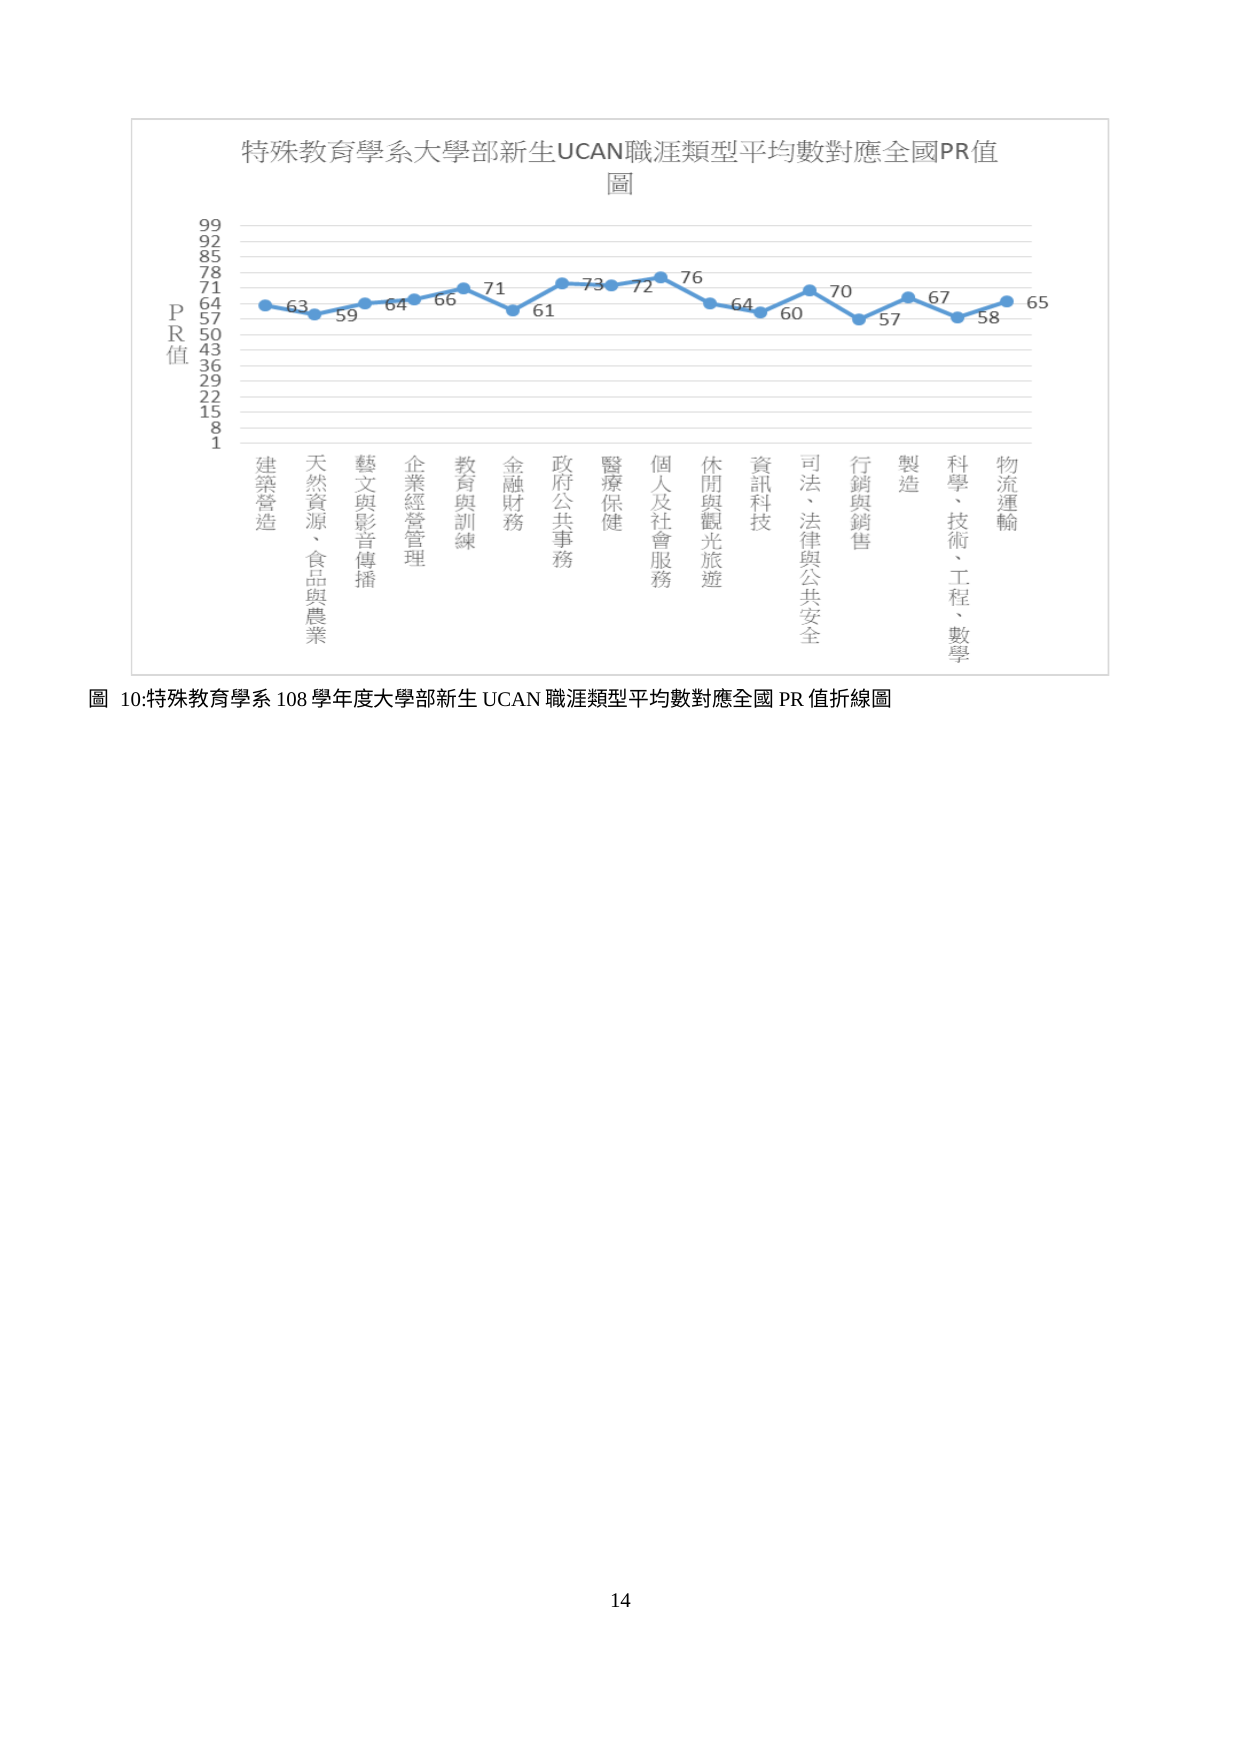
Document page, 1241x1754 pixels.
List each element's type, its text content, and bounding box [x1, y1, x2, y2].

text 圖 10:特殊教育學系108學年度大學部新生UCAN職涯類型平均數對應全國PR值折線圖 [89, 683, 1152, 713]
